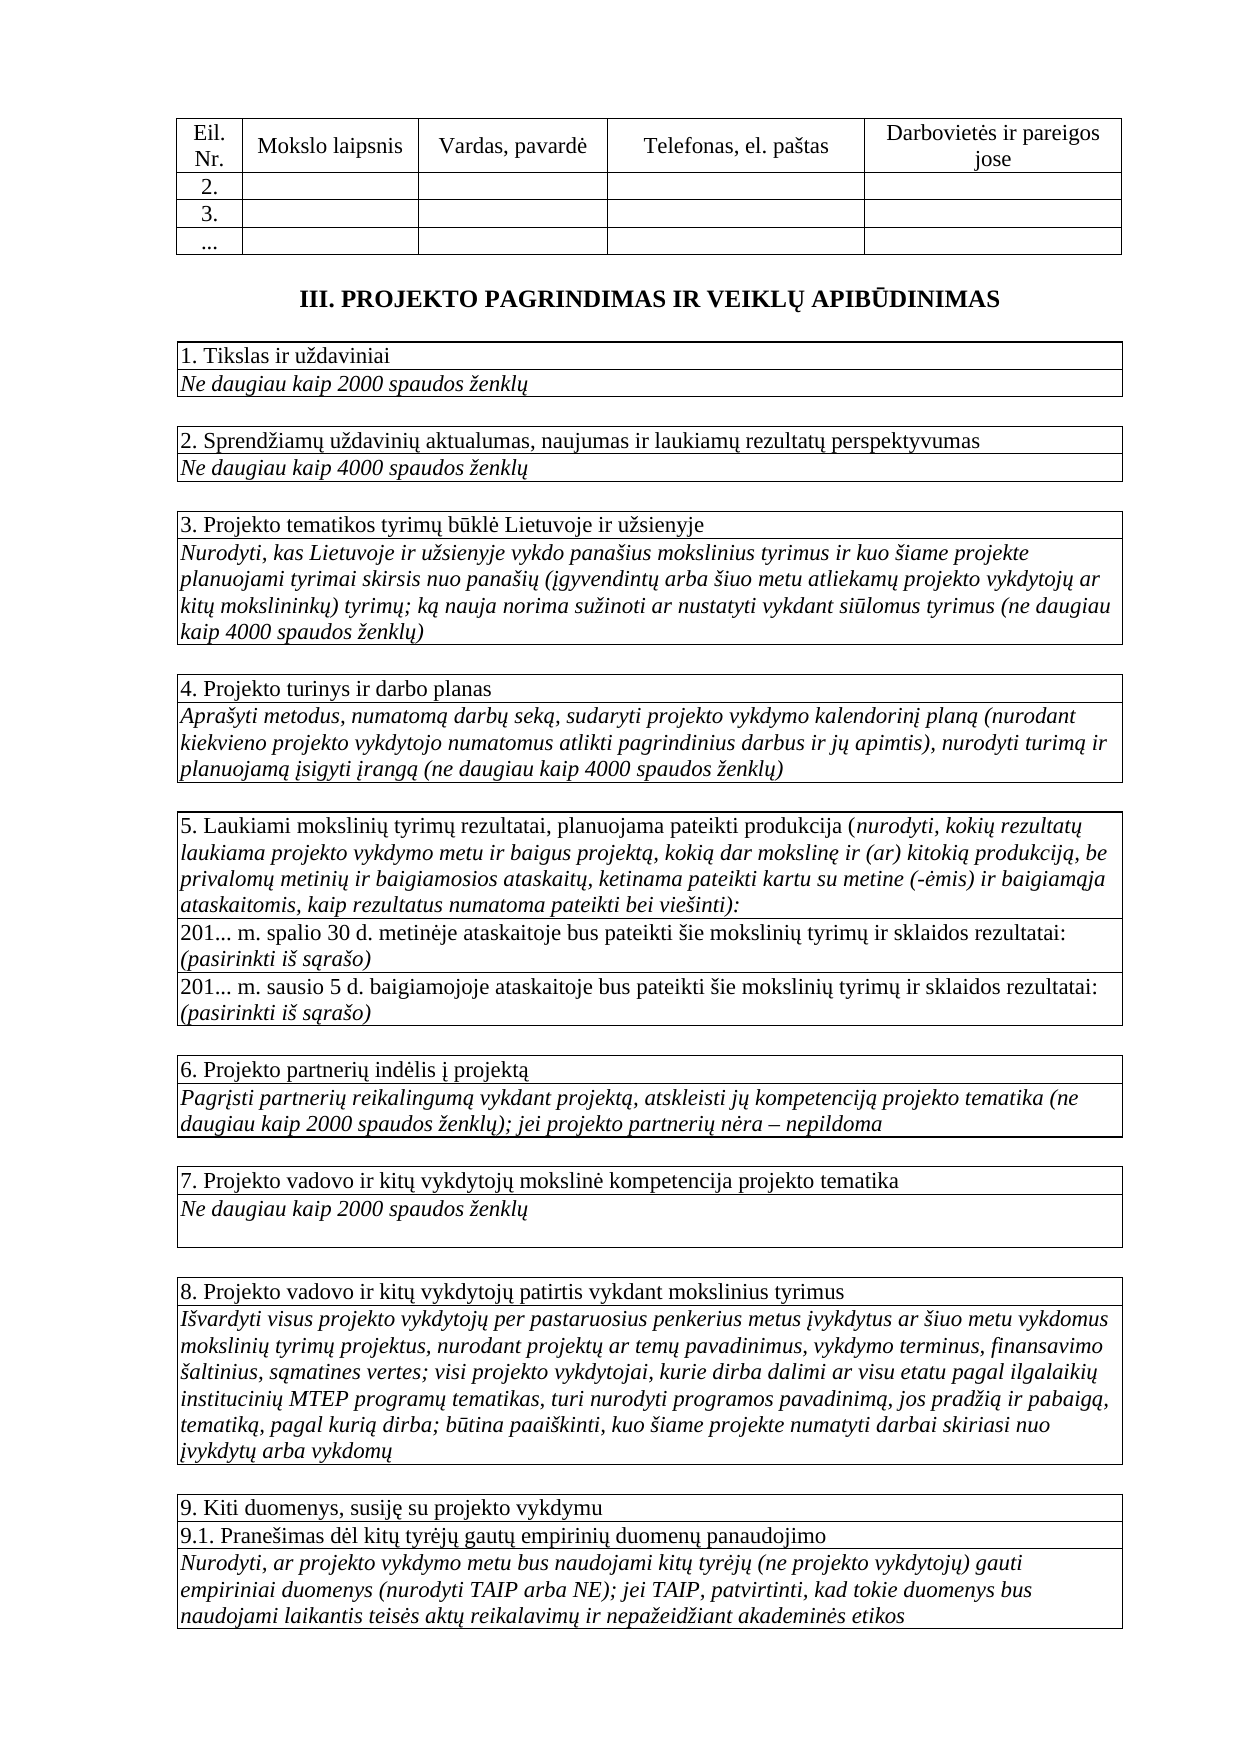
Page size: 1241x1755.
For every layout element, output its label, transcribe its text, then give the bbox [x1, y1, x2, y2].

table_cell Pagrįsti partnerių reikalingumą vykdant projektą, atskleisti jų kompetenciją projekto tematika (ne daugiau kaip 2000 spaudos ženklų); jei projekto partnerių nėra – nepildoma [178, 1084, 1122, 1136]
table_cell [243, 173, 418, 199]
table_header 9. Kiti duomenys, susiję su projekto vykdymu [178, 1495, 1122, 1521]
table_cell 201... m. sausio 5 d. baigiamojoje ataskaitoje bus pateikti šie mokslinių tyrimų ir sklaidos rezultatai: (pasirinkti iš sąrašo) [178, 973, 1122, 1025]
table_header 6. Projekto partnerių indėlis į projektą [178, 1056, 1122, 1083]
table_header Darbovietės ir pareigos jose [865, 119, 1121, 172]
table_cell [608, 200, 864, 227]
table_cell Ne daugiau kaip 4000 spaudos ženklų [178, 454, 1122, 481]
text III. PROJEKTO PAGRINDIMAS IR VEIKLŲ APIBŪDINIMAS [177, 284, 1122, 313]
table_cell Ne daugiau kaip 2000 spaudos ženklų [178, 370, 1122, 396]
table_header 5. Laukiami mokslinių tyrimų rezultatai, planuojama pateikti produkcija (nurodyti, kokių rezultatų laukiama projekto vykdymo metu ir baigus projektą, kokią dar mokslinę ir (ar) kitokią produkciją, be privalomų metinių ir baigiamosios ataskaitų, ketinama pateikti kartu su metine (-ėmis) ir baigiamąja ataskaitomis, kaip rezultatus numatoma pateikti bei viešinti): [178, 813, 1122, 918]
table_header 3. Projekto tematikos tyrimų būklė Lietuvoje ir užsienyje [178, 512, 1122, 538]
table_cell [243, 228, 418, 254]
table_header 1. Tikslas ir uždaviniai [178, 343, 1122, 369]
table_header Vardas, pavardė [419, 119, 607, 172]
table_cell [419, 200, 607, 227]
table_cell [865, 228, 1121, 254]
table_cell Ne daugiau kaip 2000 spaudos ženklų [178, 1195, 1122, 1247]
table_cell [865, 173, 1121, 199]
table_cell [608, 173, 864, 199]
table_header 8. Projekto vadovo ir kitų vykdytojų patirtis vykdant mokslinius tyrimus [178, 1278, 1122, 1304]
table_cell Išvardyti visus projekto vykdytojų per pastaruosius penkerius metus įvykdytus ar šiuo metu vykdomus mokslinių tyrimų projektus, nurodant projektų ar temų pavadinimus, vykdymo terminus, finansavimo šaltinius, sąmatines vertes; visi projekto vykdytojai, kurie dirba dalimi ar visu etatu pagal ilgalaikių institucinių MTEP programų tematikas, turi nurodyti programos pavadinimą, jos pradžią ir pabaigą, tematiką, pagal kurią dirba; būtina paaiškinti, kuo šiame projekte numatyti darbai skiriasi nuo įvykdytų arba vykdomų [178, 1306, 1122, 1464]
table_header Telefonas, el. paštas [608, 119, 864, 172]
table_cell 9.1. Pranešimas dėl kitų tyrėjų gautų empirinių duomenų panaudojimo [178, 1522, 1122, 1548]
table_cell [865, 200, 1121, 227]
table_header 2. Sprendžiamų uždavinių aktualumas, naujumas ir laukiamų rezultatų perspektyvumas [178, 427, 1122, 453]
table_cell 2. [177, 173, 242, 199]
table_cell [419, 173, 607, 199]
table_cell [608, 228, 864, 254]
table_header 4. Projekto turinys ir darbo planas [178, 675, 1122, 702]
table_cell Nurodyti, kas Lietuvoje ir užsienyje vykdo panašius mokslinius tyrimus ir kuo šiame projekte planuojami tyrimai skirsis nuo panašių (įgyvendintų arba šiuo metu atliekamų projekto vykdytojų ar kitų mokslininkų) tyrimų; ką nauja norima sužinoti ar nustatyti vykdant siūlomus tyrimus (ne daugiau kaip 4000 spaudos ženklų) [178, 539, 1122, 644]
table_header Eil. Nr. [177, 119, 242, 172]
table_cell [419, 228, 607, 254]
table_cell Aprašyti metodus, numatomą darbų seką, sudaryti projekto vykdymo kalendorinį planą (nurodant kiekvieno projekto vykdytojo numatomus atlikti pagrindinius darbus ir jų apimtis), nurodyti turimą ir planuojamą įsigyti įrangą (ne daugiau kaip 4000 spaudos ženklų) [178, 703, 1122, 782]
table_cell 201... m. spalio 30 d. metinėje ataskaitoje bus pateikti šie mokslinių tyrimų ir sklaidos rezultatai: (pasirinkti iš sąrašo) [178, 919, 1122, 972]
table_header Mokslo laipsnis [243, 119, 418, 172]
table_cell ... [177, 228, 242, 254]
table_cell [243, 200, 418, 227]
table_header 7. Projekto vadovo ir kitų vykdytojų mokslinė kompetencija projekto tematika [178, 1167, 1122, 1193]
table_cell 3. [177, 200, 242, 227]
table_cell Nurodyti, ar projekto vykdymo metu bus naudojami kitų tyrėjų (ne projekto vykdytojų) gauti empiriniai duomenys (nurodyti TAIP arba NE); jei TAIP, patvirtinti, kad tokie duomenys bus naudojami laikantis teisės aktų reikalavimų ir nepažeidžiant akademinės etikos [178, 1549, 1122, 1628]
